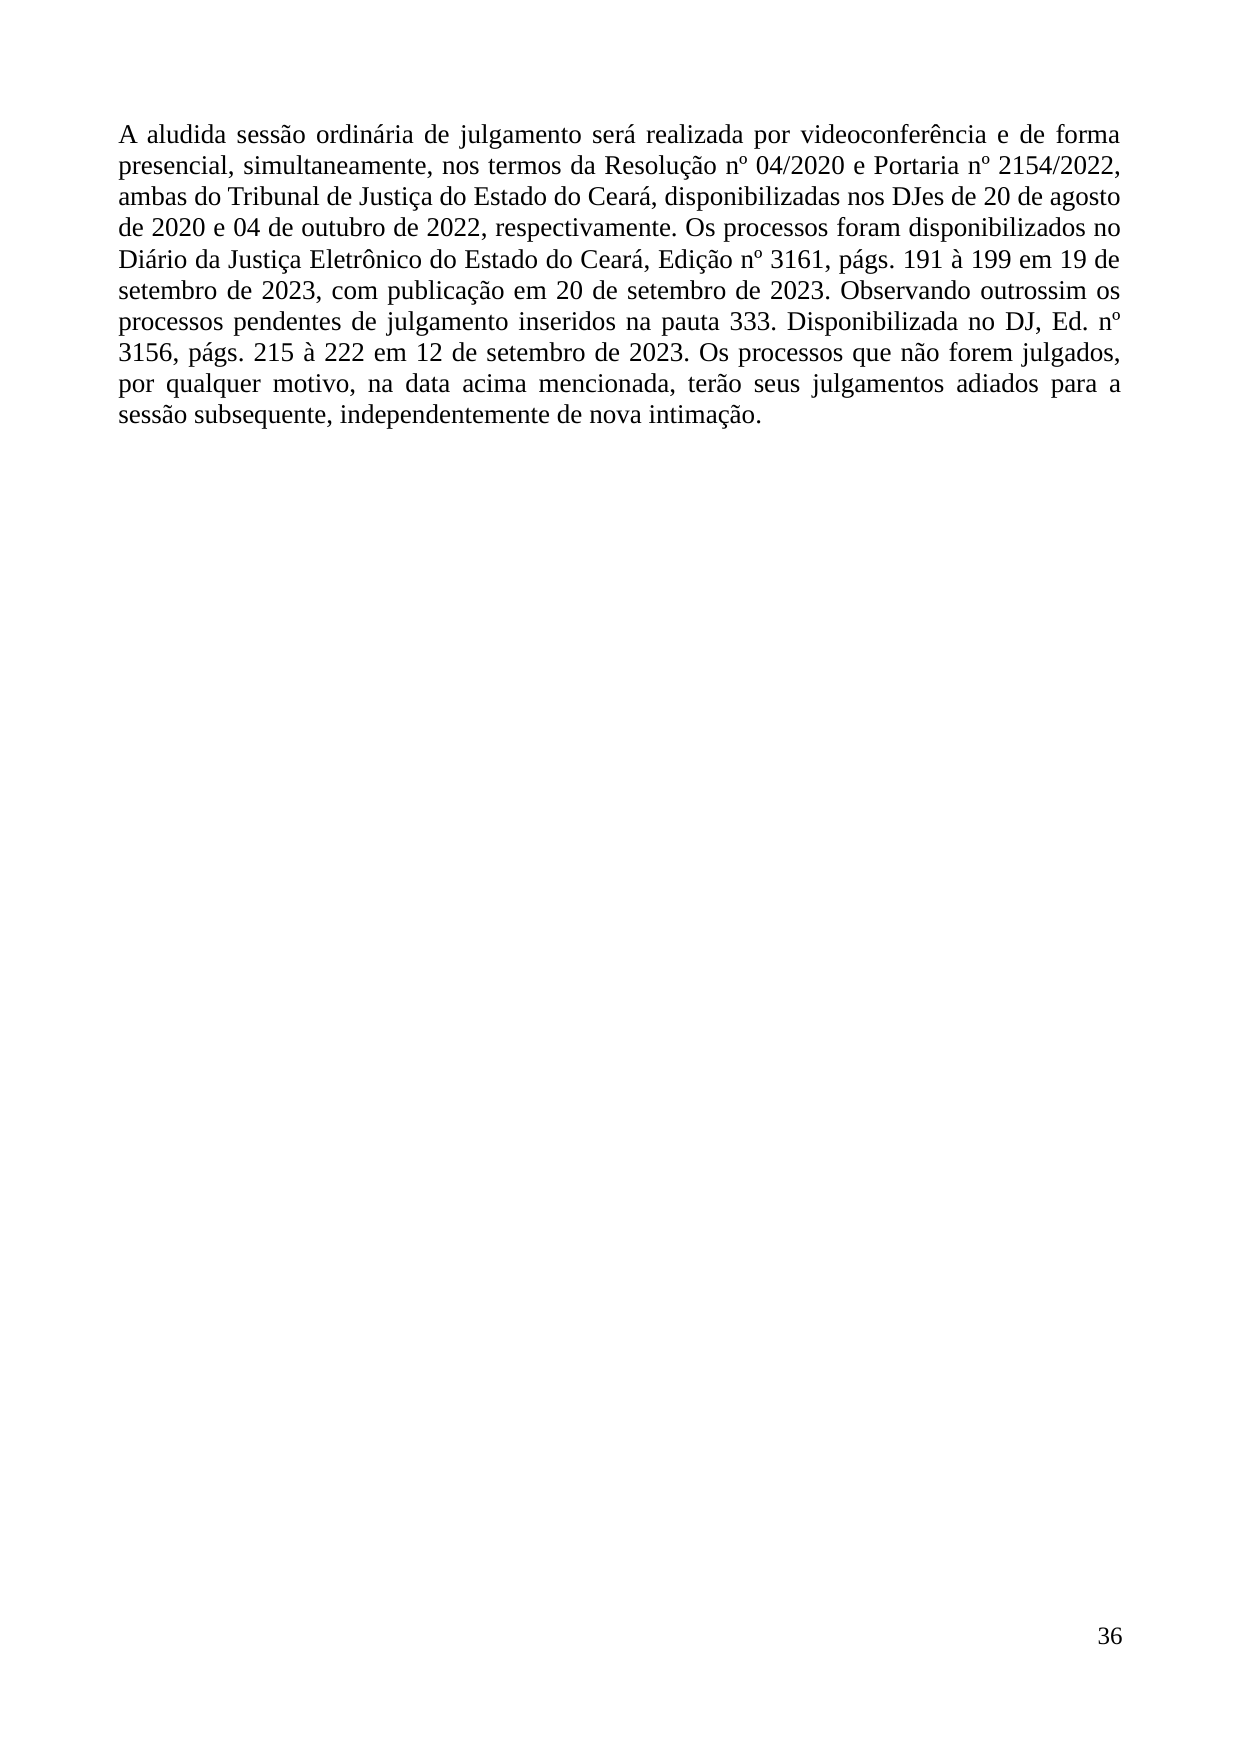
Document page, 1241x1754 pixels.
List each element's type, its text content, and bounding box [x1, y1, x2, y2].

text A aludida sessão ordinária de julgamento será realizada por videoconferência e de forma presencial, simultaneamente, nos termos da Resolução nº 04/2020 e Portaria nº 2154/2022, ambas do Tribunal de Justiça do Estado do Ceará, disponibilizadas nos DJes de 20 de agosto de 2020 e 04 de outubro de 2022, respectivamente. Os processos foram disponibilizados no Diário da Justiça Eletrônico do Estado do Ceará, Edição nº 3161, págs. 191 à 199 em 19 de setembro de 2023, com publicação em 20 de setembro de 2023. Observando outrossim os processos pendentes de julgamento inseridos na pauta 333. Disponibilizada no DJ, Ed. nº 3156, págs. 215 à 222 em 12 de setembro de 2023. Os processos que não forem julgados, por qualquer motivo, na data acima mencionada, terão seus julgamentos adiados para a sessão subsequente, independentemente de nova intimação. [118, 118, 1122, 429]
